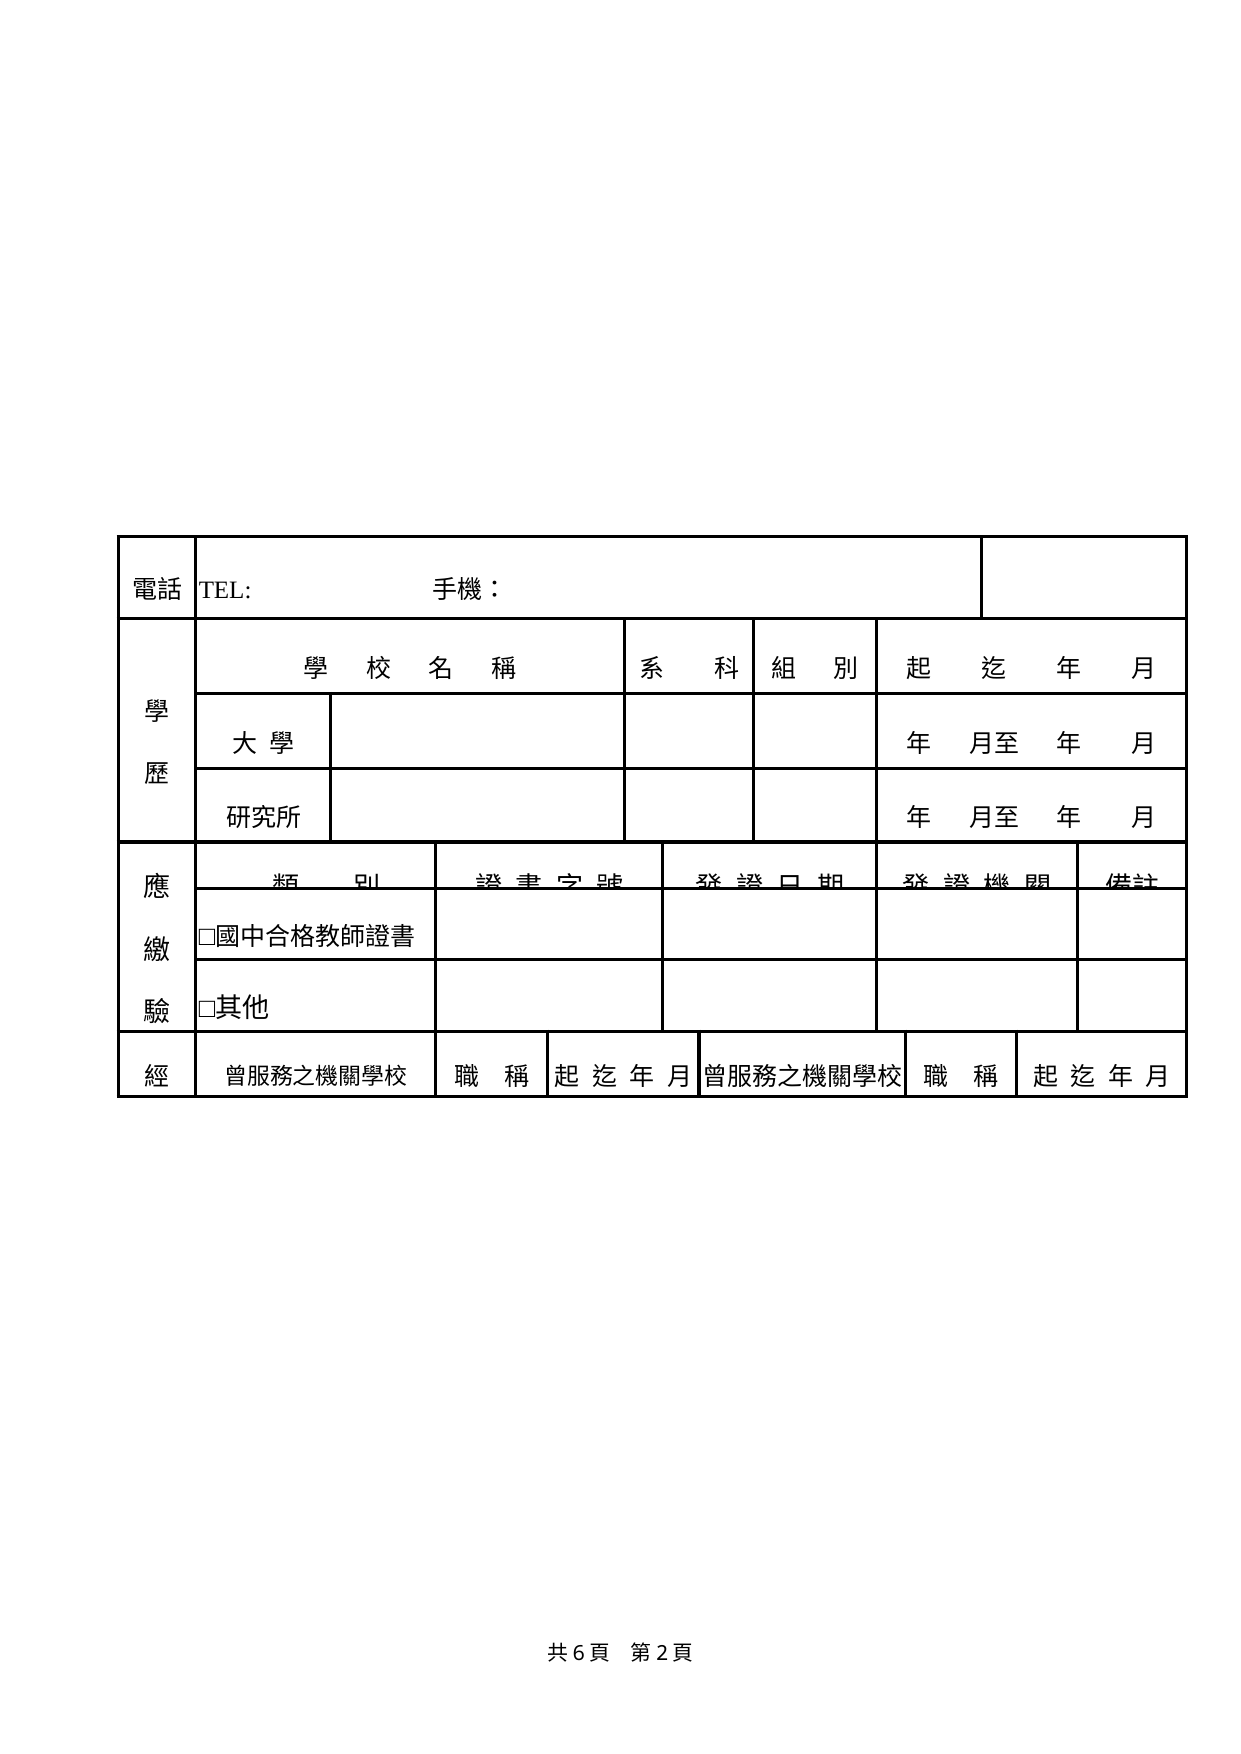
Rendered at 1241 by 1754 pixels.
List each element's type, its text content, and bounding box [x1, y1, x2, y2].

table_cell 年 月至 年 月 [878, 770, 1185, 840]
table_cell 研究所 [197, 770, 329, 840]
table_cell 曾服務之機關學校 [197, 1033, 434, 1095]
table_cell [626, 770, 752, 840]
table_cell 發 證 機 關 [878, 844, 1076, 887]
table_cell 類 別 [197, 844, 434, 887]
table_cell [437, 961, 624, 1029]
table_cell 發 證 日 期 [664, 844, 875, 887]
table_cell [878, 961, 1076, 1029]
table_cell TEL: 手機： [197, 538, 980, 617]
table_cell 備註 [1079, 844, 1185, 887]
table_cell 大 學 [197, 695, 329, 767]
table_cell [1079, 961, 1185, 1029]
table_cell 曾服務之機關學校 [701, 1033, 904, 1095]
table_cell [664, 961, 875, 1029]
table_cell 經 [120, 1033, 194, 1095]
table_cell [332, 695, 623, 767]
table_cell 學 歷 [120, 620, 194, 840]
table_cell □其他 [197, 961, 434, 1029]
table_cell [664, 890, 875, 957]
table_cell 起 迄 年 月 [1018, 1033, 1185, 1095]
table_cell [878, 890, 1076, 957]
table_cell 起 迄 年 月 [878, 620, 1185, 692]
table_cell 職 稱 [907, 1033, 1015, 1095]
table_cell 組 別 [755, 620, 875, 692]
table_cell [626, 695, 752, 767]
table_cell [437, 890, 624, 957]
table_cell 電話 [120, 538, 194, 617]
table_cell [624, 890, 661, 957]
table_cell 年 月至 年 月 [878, 695, 1185, 767]
table_cell [624, 961, 661, 1029]
table_cell 應 繳 驗 證 件 [120, 844, 194, 1029]
table_cell [1079, 890, 1185, 957]
table_cell 系 科 [626, 620, 752, 692]
table_header [983, 538, 1185, 617]
table_cell □國中合格教師證書 [197, 890, 434, 957]
table_cell [332, 770, 623, 840]
table_cell [755, 695, 875, 767]
table_cell 起 迄 年 月 [549, 1033, 697, 1095]
table_cell 證 書 字 號 [437, 844, 661, 887]
table_cell 學 校 名 稱 [197, 620, 623, 692]
table_cell [755, 770, 875, 840]
table_cell 職 稱 [437, 1033, 546, 1095]
